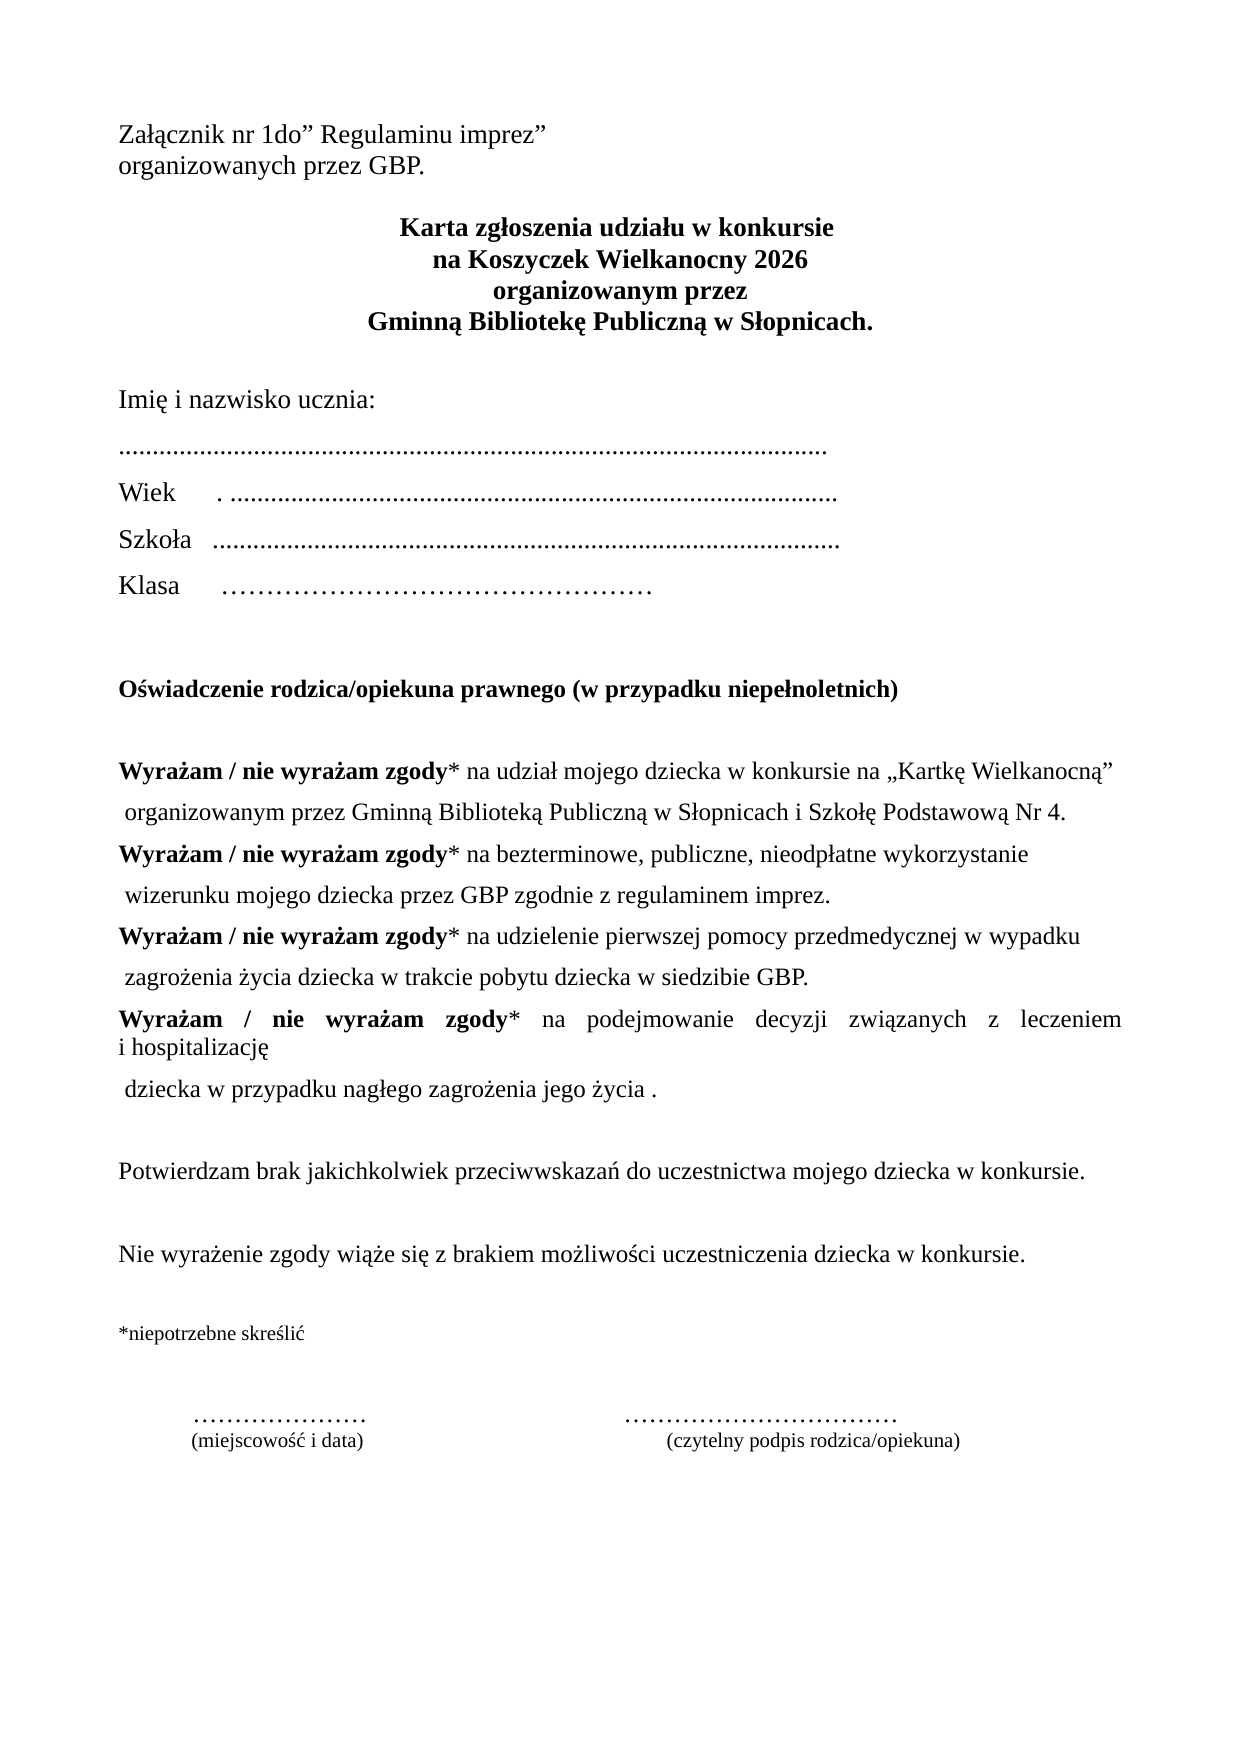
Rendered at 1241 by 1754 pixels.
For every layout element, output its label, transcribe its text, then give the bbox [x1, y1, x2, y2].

text Potwierdzam brak jakichkolwiek przeciwwskazań do uczestnictwa mojego dziecka w konkursie. [118, 1156, 1122, 1185]
text Wyrażam / nie wyrażam zgody* na udzielenie pierwszej pomocy przedmedycznej w wypadku [118, 921, 1122, 950]
text Klasa ………………………………………… [118, 569, 1122, 601]
text Wyrażam / nie wyrażam zgody* na bezterminowe, publiczne, nieodpłatne wykorzystanie [118, 839, 1122, 867]
text Gminną Bibliotekę Publiczną w Słopnicach. [118, 305, 1122, 336]
text dziecka w przypadku nagłego zagrożenia jego życia . [118, 1074, 1122, 1102]
text wizerunku mojego dziecka przez GBP zgodnie z regulaminem imprez. [118, 880, 1122, 909]
text na Koszyczek Wielkanocny 2026 [118, 243, 1122, 274]
text (miejscowość i data) (czytelny podpis rodzica/opiekuna) [118, 1428, 1122, 1452]
text ......................................................................................................... [118, 429, 1122, 461]
text Karta zgłoszenia udziału w konkursie [118, 212, 1122, 243]
text Imię i nazwisko ucznia: [118, 383, 1122, 414]
text zagrożenia życia dziecka w trakcie pobytu dziecka w siedzibie GBP. [118, 962, 1122, 991]
text organizowanym przez [118, 274, 1122, 305]
text Wiek . .......................................................................................... [118, 476, 1122, 507]
text organizowanym przez Gminną Biblioteką Publiczną w Słopnicach i Szkołę Podstawową Nr 4. [118, 797, 1122, 826]
text Nie wyrażenie zgody wiąże się z brakiem możliwości uczestniczenia dziecka w konkursie. [118, 1239, 1122, 1267]
text Wyrażam / nie wyrażam zgody* na podejmowanie decyzji związanych z leczeniem i hospitalizację [118, 1004, 1122, 1061]
text *niepotrzebne skreślić [118, 1321, 1122, 1345]
text Wyrażam / nie wyrażam zgody* na udział mojego dziecka w konkursie na „Kartkę Wielkanocną” [118, 756, 1122, 785]
text organizowanych przez GBP. [118, 149, 1122, 180]
text Załącznik nr 1do” Regulaminu imprez” [118, 118, 1122, 149]
text Oświadczenie rodzica/opiekuna prawnego (w przypadku niepełnoletnich) [118, 674, 1122, 702]
text ………………… …………………………… [118, 1399, 1122, 1428]
text Szkoła ............................................................................................. [118, 523, 1122, 554]
